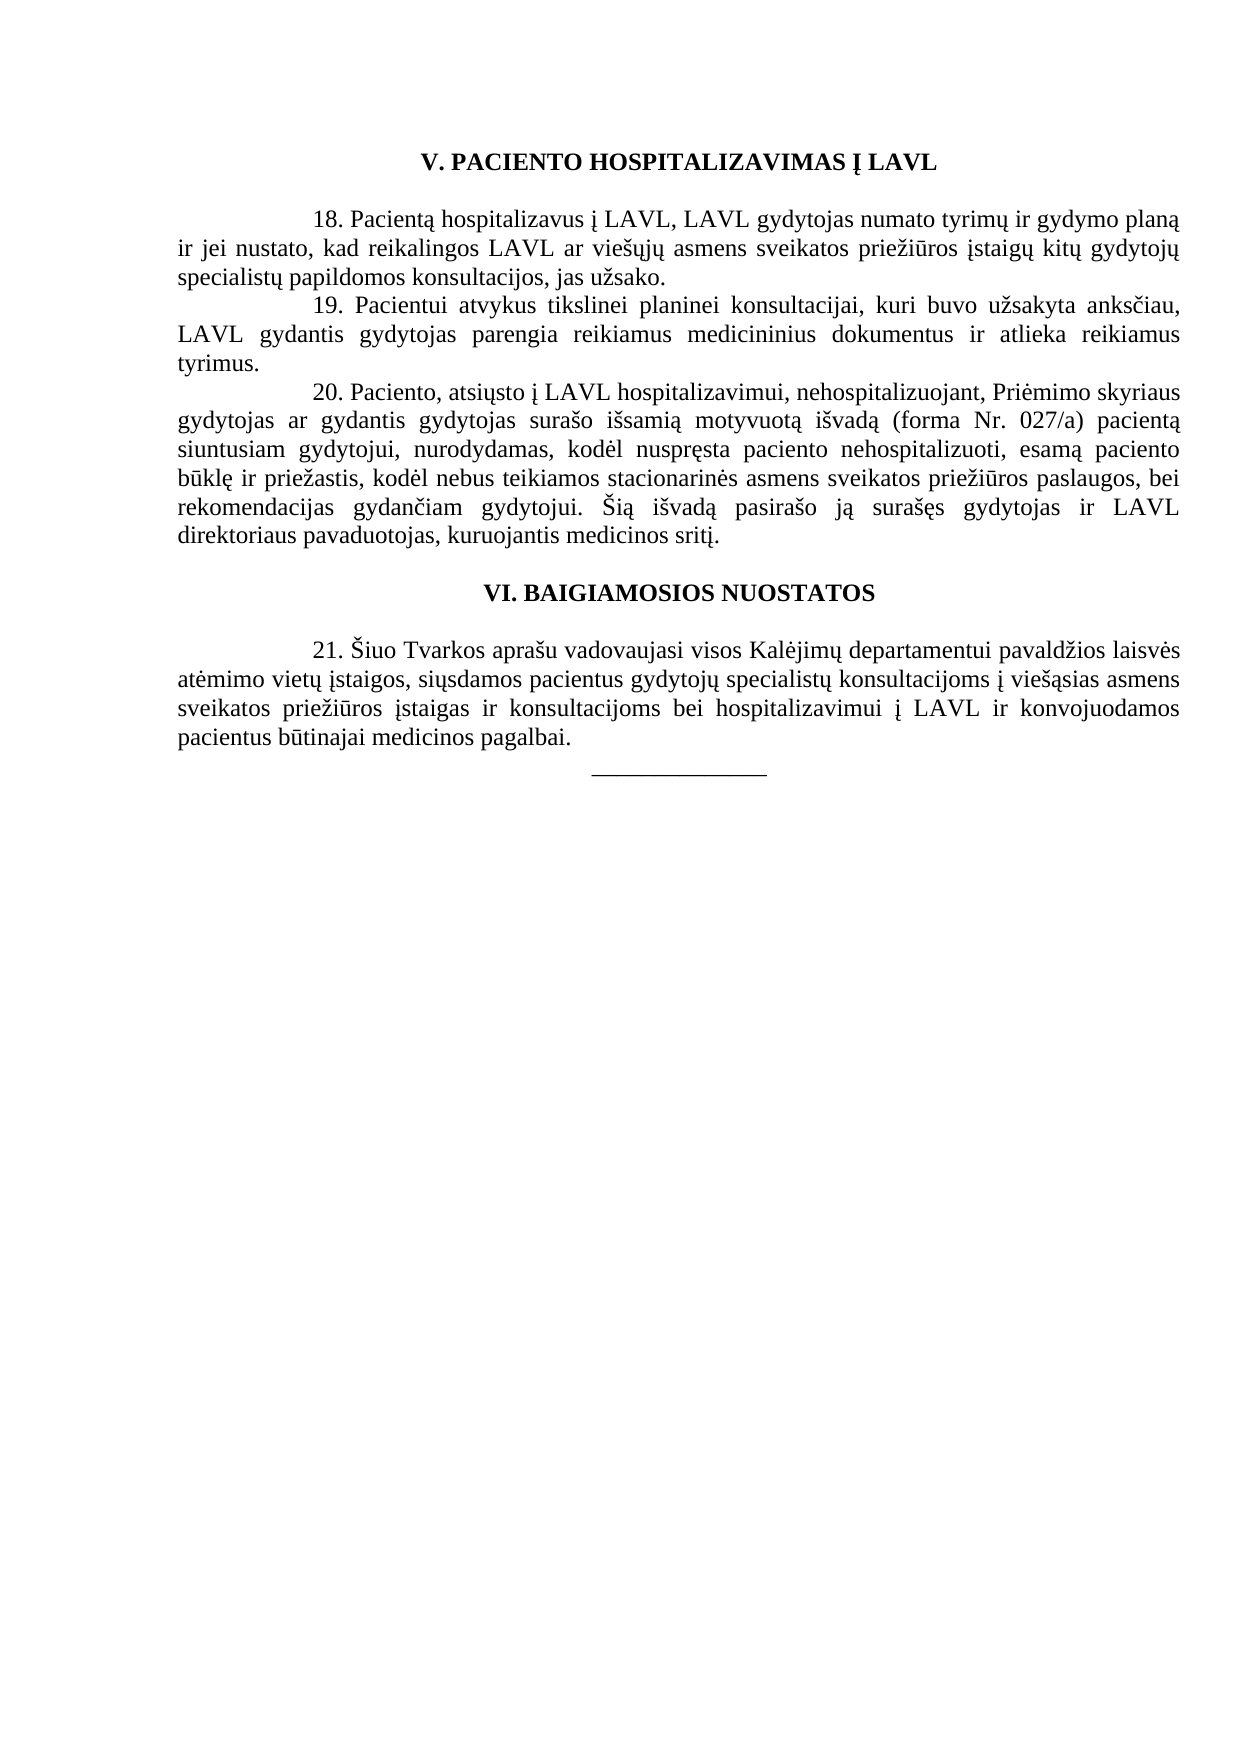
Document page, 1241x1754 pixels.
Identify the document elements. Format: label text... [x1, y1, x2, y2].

text VI. BAIGIAMOSIOS NUOSTATOS [177, 578, 1181, 607]
text 18. Pacientą hospitalizavus į LAVL, LAVL gydytojas numato tyrimų ir gydymo planą ir jei nustato, kad reikalingos LAVL ar viešųjų asmens sveikatos priežiūros įstaigų kitų gydytojų specialistų papildomos konsultacijos, jas užsako. [177, 204, 1181, 291]
text 21. Šiuo Tvarkos aprašu vadovaujasi visos Kalėjimų departamentui pavaldžios laisvės atėmimo vietų įstaigos, siųsdamos pacientus gydytojų specialistų konsultacijoms į viešąsias asmens sveikatos priežiūros įstaigas ir konsultacijoms bei hospitalizavimui į LAVL ir konvojuodamos pacientus būtinajai medicinos pagalbai. [177, 636, 1181, 751]
text ______________ [177, 751, 1181, 779]
text 19. Pacientui atvykus tikslinei planinei konsultacijai, kuri buvo užsakyta anksčiau, LAVL gydantis gydytojas parengia reikiamus medicininius dokumentus ir atlieka reikiamus tyrimus. [177, 291, 1181, 377]
text 20. Paciento, atsiųsto į LAVL hospitalizavimui, nehospitalizuojant, Priėmimo skyriaus gydytojas ar gydantis gydytojas surašo išsamią motyvuotą išvadą (forma Nr. 027/a) pacientą siuntusiam gydytojui, nurodydamas, kodėl nuspręsta paciento nehospitalizuoti, esamą paciento būklę ir priežastis, kodėl nebus teikiamos stacionarinės asmens sveikatos priežiūros paslaugos, bei rekomendacijas gydančiam gydytojui. Šią išvadą pasirašo ją surašęs gydytojas ir LAVL direktoriaus pavaduotojas, kuruojantis medicinos sritį. [177, 377, 1181, 549]
text V. PACIENTO HOSPITALIZAVIMAS Į LAVL [177, 147, 1181, 176]
